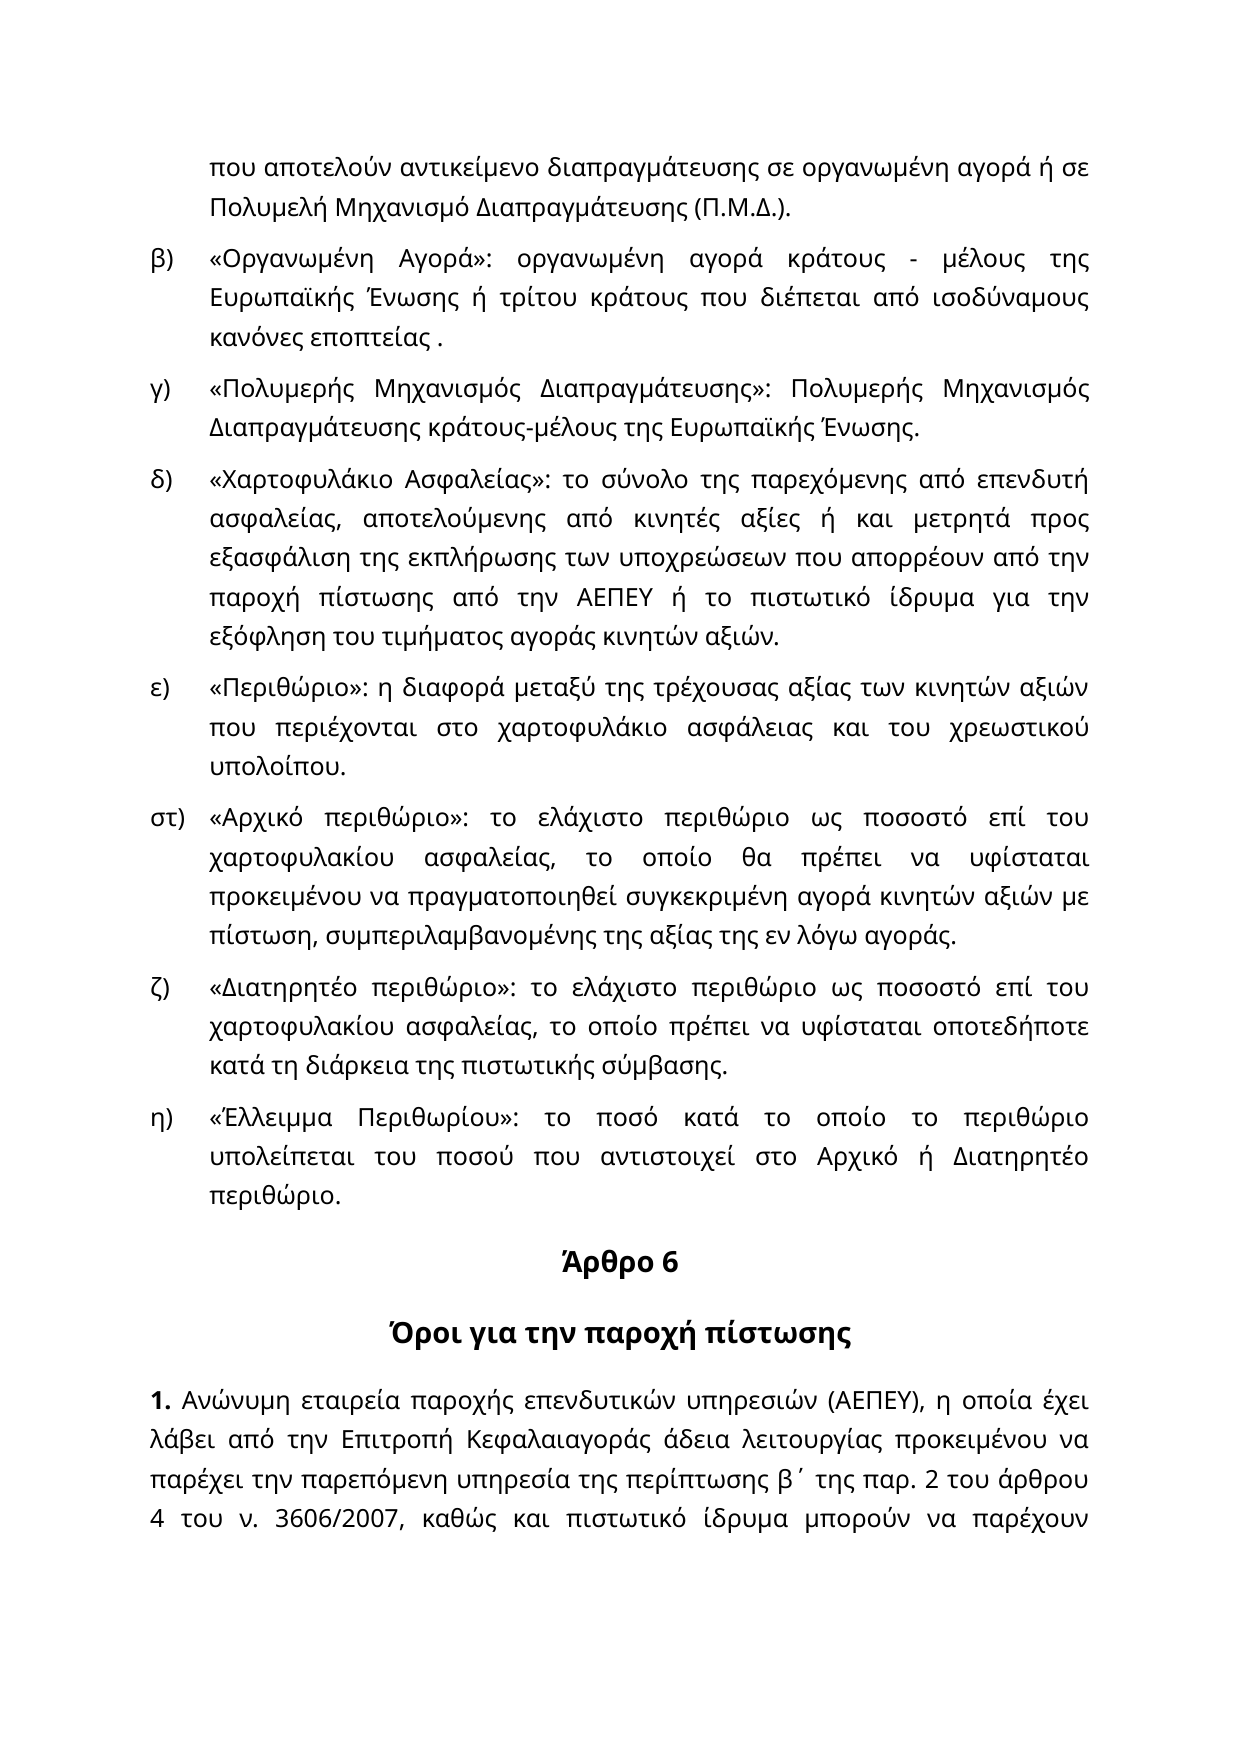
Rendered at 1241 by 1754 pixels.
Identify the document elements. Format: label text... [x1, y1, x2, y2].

list γ) «Πολυμερής Μηχανισμός Διαπραγμάτευσης»: Πολυμερής Μηχανισμός Διαπραγμάτευσης κράτους-μέλους της Ευρωπαϊκής Ένωσης. [150, 371, 1090, 444]
subtitle Άρθρο 6 [150, 1242, 1090, 1281]
list στ) «Αρχικό περιθώριο»: το ελάχιστο περιθώριο ως ποσοστό επί του χαρτοφυλακίου ασφαλείας, το οποίο θα πρέπει να υφίσταται προκειμένου να πραγματοποιηθεί συγκεκριμένη αγορά κινητών αξιών με πίστωση, συμπεριλαμβανομένης της αξίας της εν λόγω αγοράς. [150, 800, 1090, 952]
list η) «Έλλειμμα Περιθωρίου»: το ποσό κατά το οποίο το περιθώριο υπολείπεται του ποσού που αντιστοιχεί στο Αρχικό ή Διατηρητέο περιθώριο. [150, 1099, 1090, 1212]
subtitle Όροι για την παροχή πίστωσης [150, 1312, 1090, 1352]
text 1. Ανώνυμη εταιρεία παροχής επενδυτικών υπηρεσιών (ΑΕΠΕΥ), η οποία έχει λάβει από την Επιτροπή Κεφαλαιαγοράς άδεια λειτουργίας προκειμένου να παρέχει την παρεπόμενη υπηρεσία της περίπτωσης β΄ της παρ. 2 του άρθρου 4 του ν. 3606/2007, καθώς και πιστωτικό ίδρυμα μπορούν να παρέχουν [150, 1383, 1090, 1534]
list ε) «Περιθώριο»: η διαφορά μεταξύ της τρέχουσας αξίας των κινητών αξιών που περιέχονται στο χαρτοφυλάκιο ασφάλειας και του χρεωστικού υπολοίπου. [150, 670, 1090, 782]
list β) «Οργανωμένη Αγορά»: οργανωμένη αγορά κράτους - μέλους της Ευρωπαϊκής Ένωσης ή τρίτου κράτους που διέπεται από ισοδύναμους κανόνες εποπτείας . [150, 241, 1090, 353]
list που αποτελούν αντικείμενο διαπραγμάτευσης σε οργανωμένη αγορά ή σε Πολυμελή Μηχανισμό Διαπραγμάτευσης (Π.Μ.Δ.). [150, 150, 1090, 223]
list δ) «Χαρτοφυλάκιο Ασφαλείας»: το σύνολο της παρεχόμενης από επενδυτή ασφαλείας, αποτελούμενης από κινητές αξίες ή και μετρητά προς εξασφάλιση της εκπλήρωσης των υποχρεώσεων που απορρέουν από την παροχή πίστωσης από την ΑΕΠΕΥ ή το πιστωτικό ίδρυμα για την εξόφληση του τιμήματος αγοράς κινητών αξιών. [150, 462, 1090, 652]
list ζ) «Διατηρητέο περιθώριο»: το ελάχιστο περιθώριο ως ποσοστό επί του χαρτοφυλακίου ασφαλείας, το οποίο πρέπει να υφίσταται οποτεδήποτε κατά τη διάρκεια της πιστωτικής σύμβασης. [150, 969, 1090, 1082]
